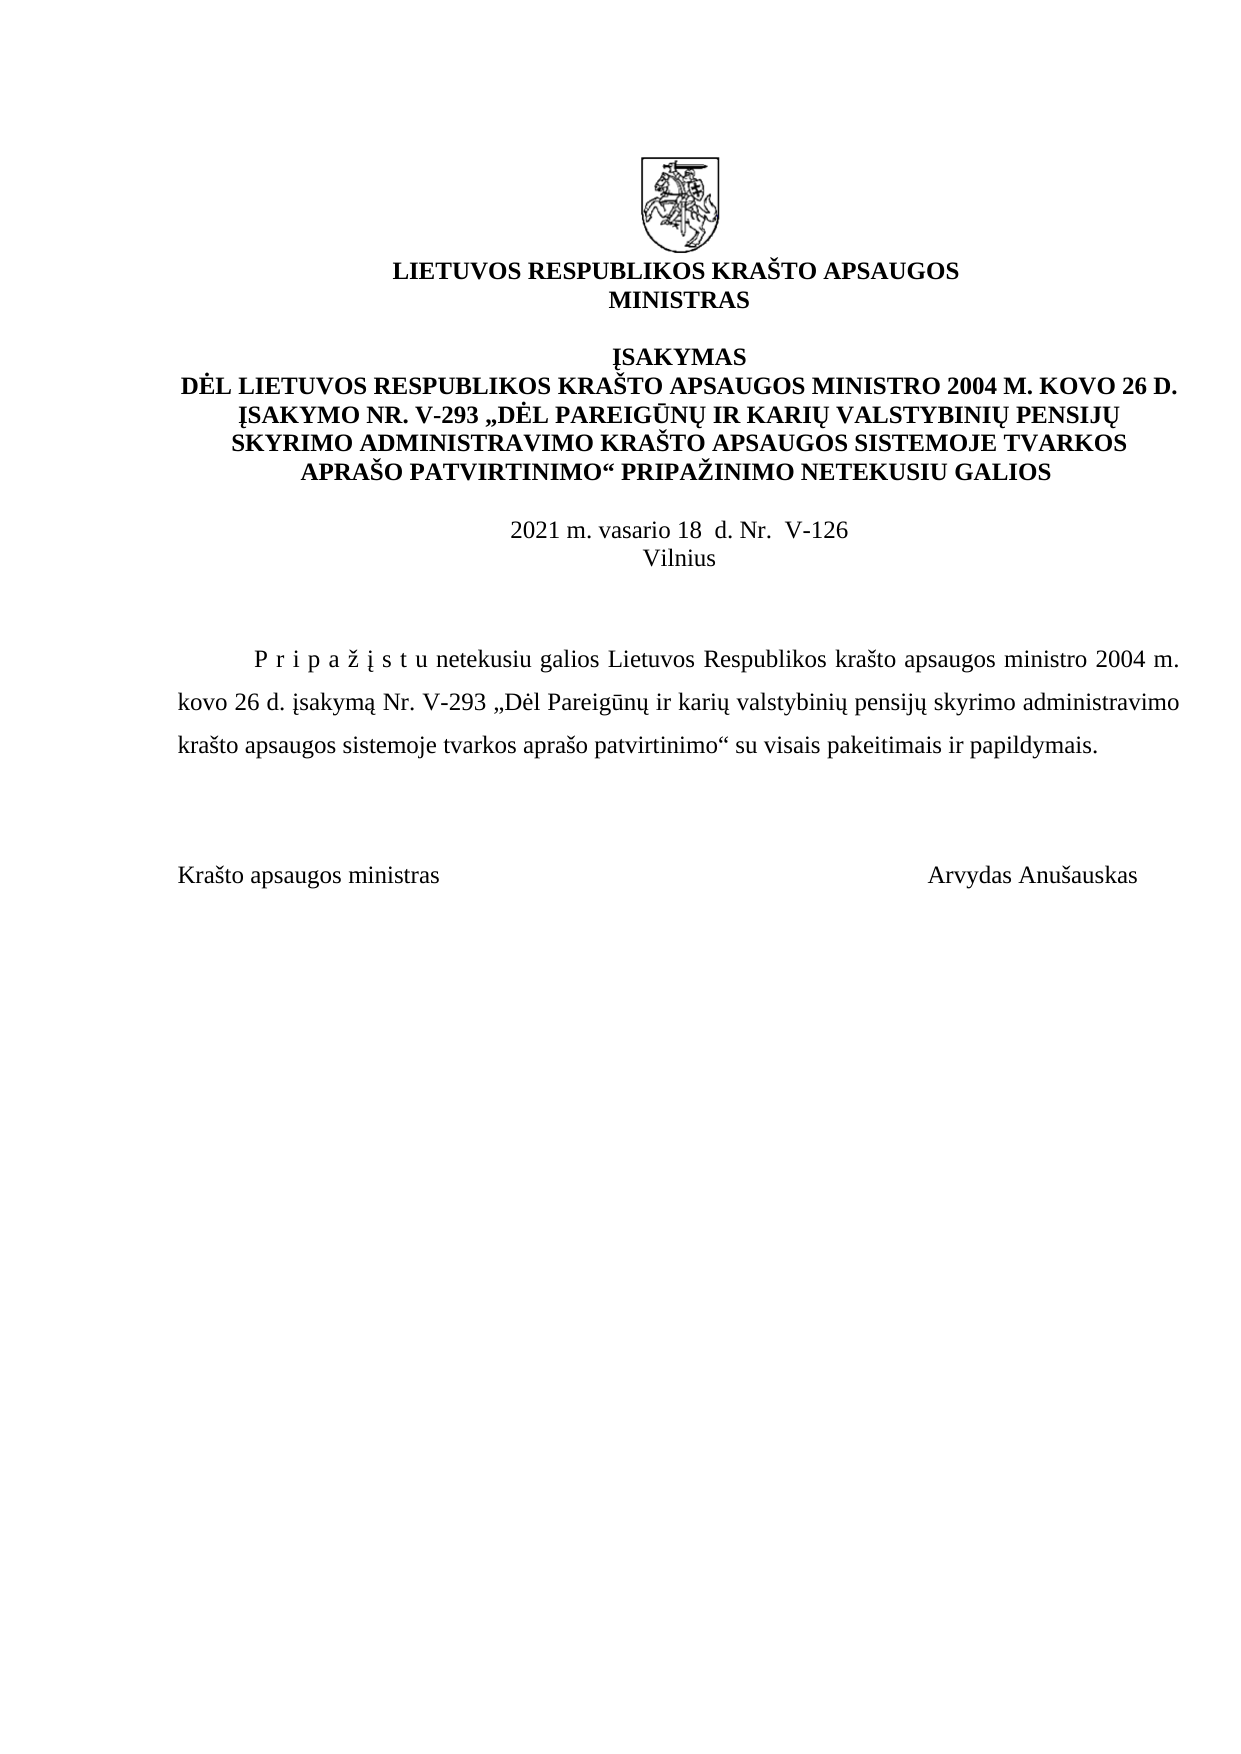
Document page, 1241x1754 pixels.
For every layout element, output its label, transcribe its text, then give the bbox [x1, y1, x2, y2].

text MINISTRAS [177, 285, 1181, 313]
text Vilnius [177, 543, 1181, 572]
text DĖL LIETUVOS RESPUBLIKOS krašto apsaugos ministro 2004 m. kovo 26 d. įsakymo nr. v-293 „dėl pareigūnų ir karių valstybinių pensijų skyrimo administravimo krašto apsaugos sistemoje tvarkos aprašo patvirtinimo“ pripažinimo netekusiu galios [177, 371, 1181, 486]
text P r i p a ž į s t u netekusiu galios Lietuvos Respublikos krašto apsaugos ministro 2004 m. kovo 26 d. įsakymą Nr. V-293 „Dėl Pareigūnų ir karių valstybinių pensijų skyrimo administravimo krašto apsaugos sistemoje tvarkos aprašo patvirtinimo“ su visais pakeitimais ir papildymais. [177, 644, 1181, 759]
text LIETUVOS RESPUBLIKOS KRAŠTO APSAUGOS [177, 256, 1181, 285]
text ĮSAKYMAS [177, 342, 1181, 371]
text Krašto apsaugos ministras Arvydas Anušauskas [177, 860, 1181, 888]
text 2021 m. vasario 18 d. Nr. V-126 [177, 515, 1181, 543]
